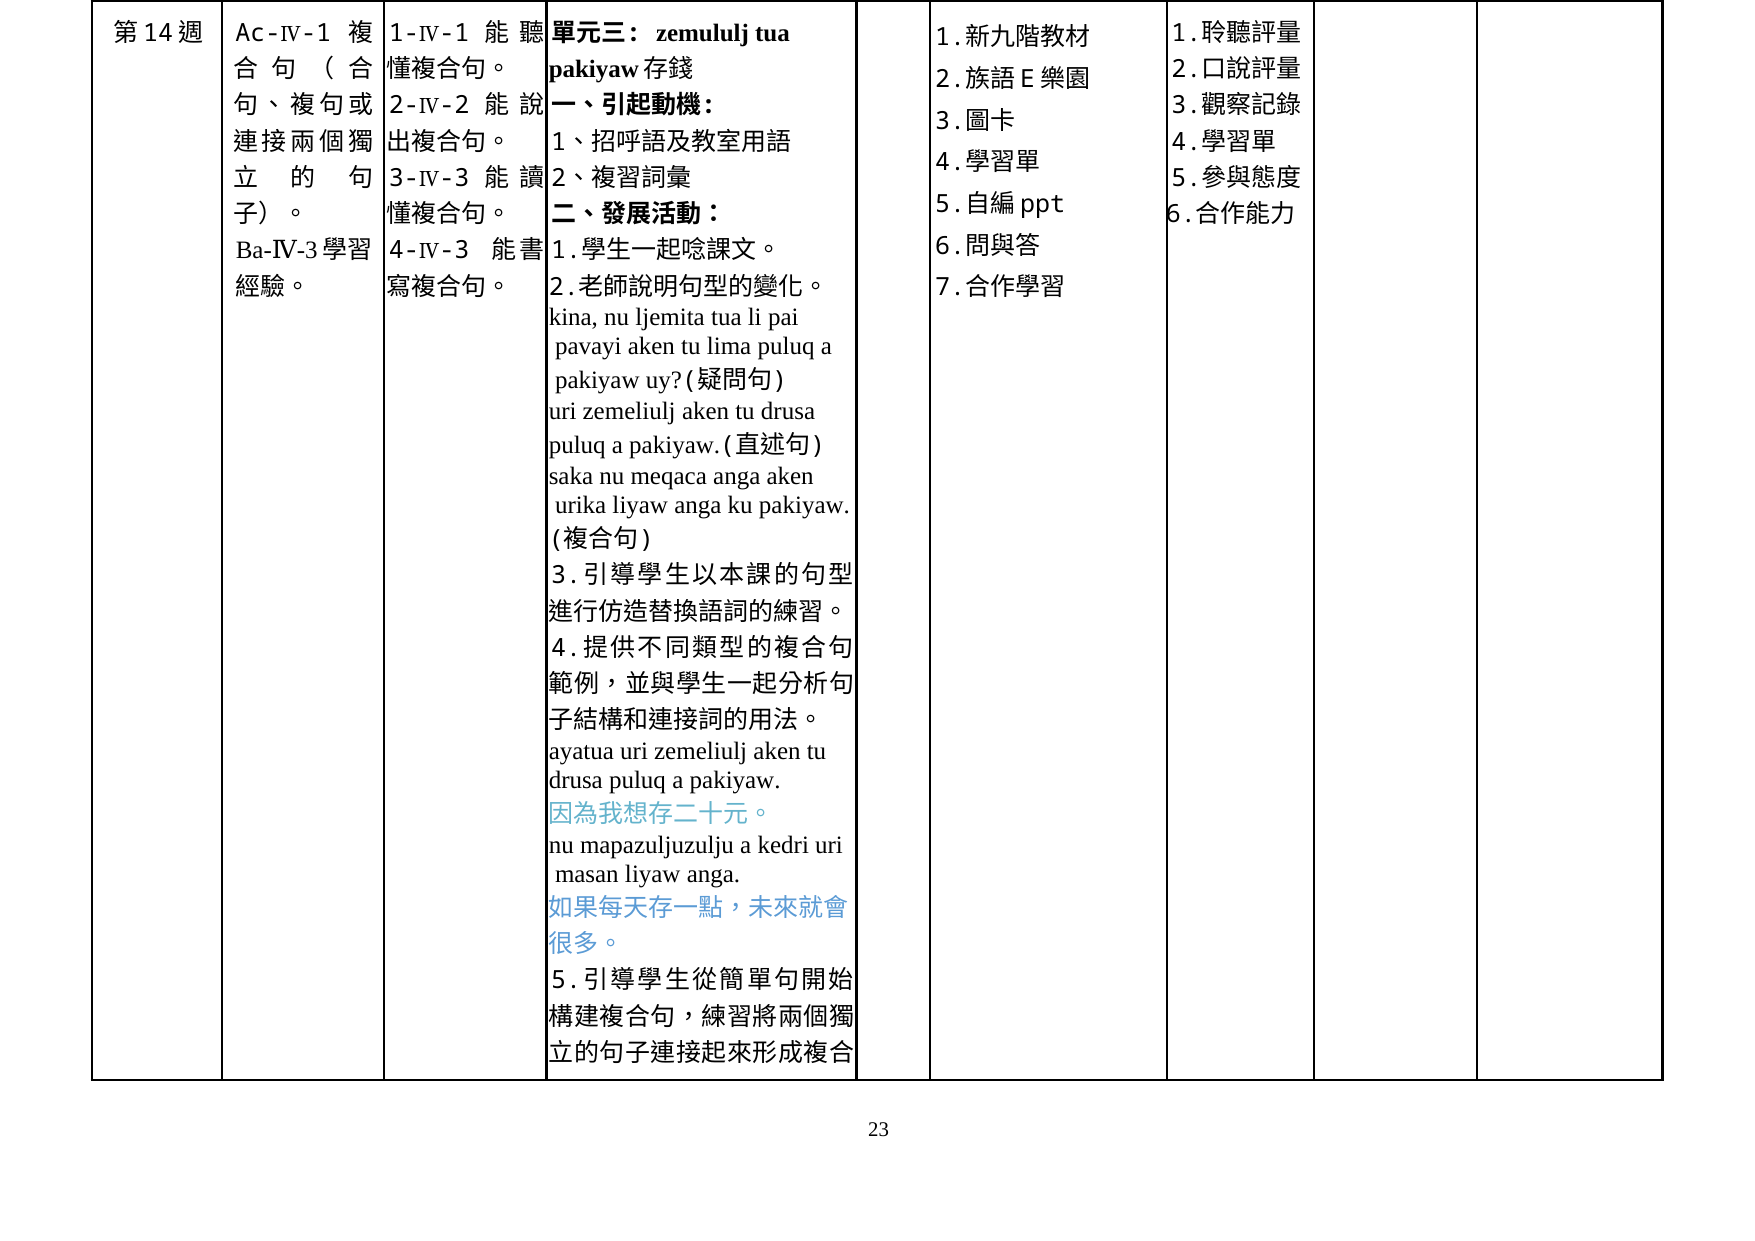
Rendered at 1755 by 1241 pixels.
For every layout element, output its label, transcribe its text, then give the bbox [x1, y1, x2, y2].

table_cell Ac-Ⅳ-1複合句（合句、複句或連接兩個獨立的句子）。 Ba-Ⅳ-3學習 經驗。 [223, 2, 383, 1079]
table_cell 1.聆聽評量 2.口說評量 3.觀察記錄 4.學習單 5.參與態度 6.合作能力 [1168, 2, 1313, 1079]
table_cell [858, 2, 929, 1079]
table_cell 第14週 [93, 2, 221, 1079]
table_cell 單元三: zemululj tua pakiyaw存錢 一、引起動機: 1、招呼語及教室用語 2、複習詞彙 二、發展活動： 1.學生一起唸課文。 2.老師說明句型的變化。 kina, nu ljemita tua li pai pavayi aken tu lima puluq a pakiyaw uy?(疑問句) uri zemeliulj aken tu drusa puluq a pakiyaw.(直述句) saka nu meqaca anga aken urika liyaw anga ku pakiyaw. (複合句) 3.引導學生以本課的句型進行仿造替換語詞的練習。 4.提供不同類型的複合句範例，並與學生一起分析句子結構和連接詞的用法。 ayatua uri zemeliulj aken tu drusa puluq a pakiyaw. 因為我想存二十元。 nu mapazuljuzulju a kedri uri masan liyaw anga. 如果每天存一點，未來就會很多。 5.引導學生從簡單句開始構建複合句，練習將兩個獨立的句子連接起來形成複合 [548, 2, 855, 1079]
table_cell 1-Ⅳ-1能聽懂複合句。 2-Ⅳ-2能說出複合句。 3-Ⅳ-3能讀懂複合句。 4-Ⅳ-3 能書寫複合句。 [385, 2, 545, 1079]
table_cell [1315, 2, 1476, 1079]
table_cell [1478, 2, 1661, 1079]
table_cell 1.新九階教材 2.族語E樂園 3.圖卡 4.學習單 5.自編ppt 6.問與答 7.合作學習 [931, 2, 1166, 1079]
